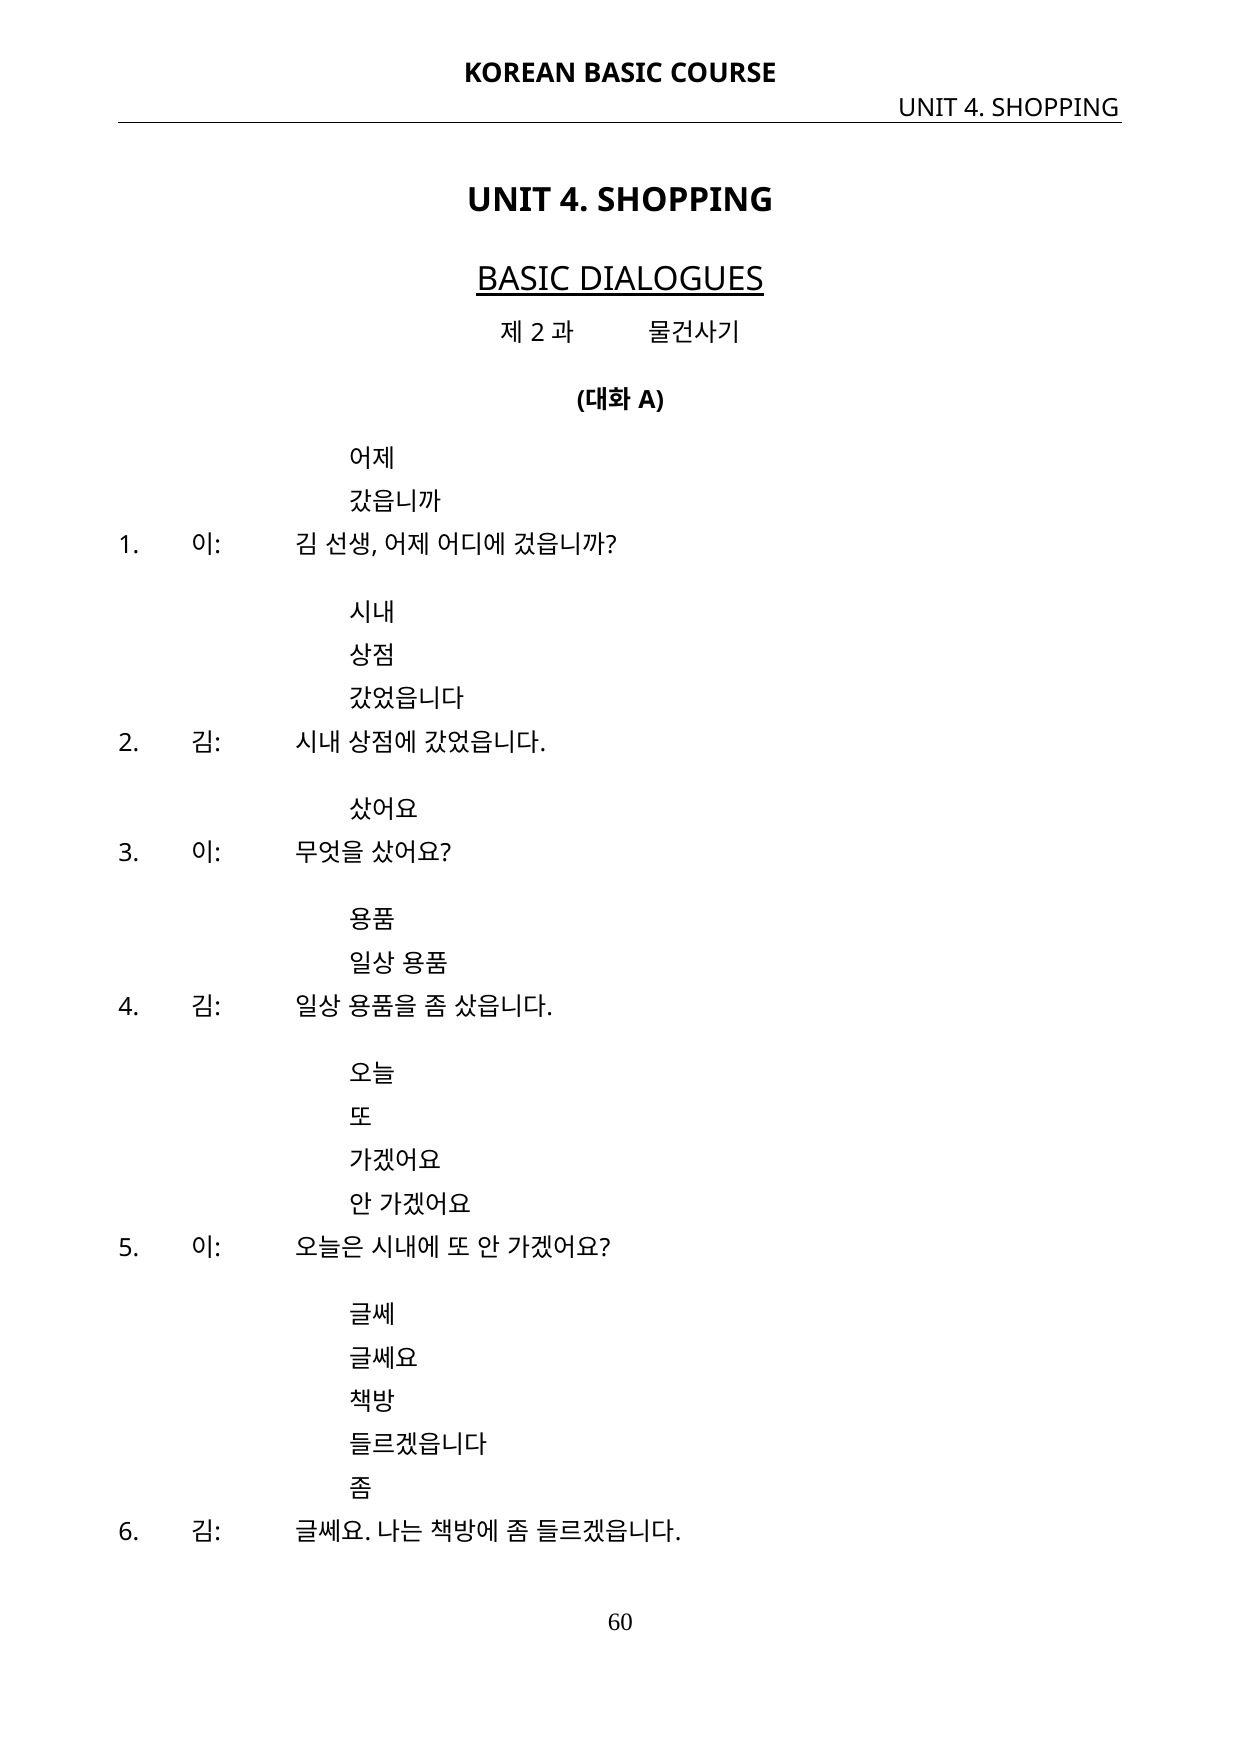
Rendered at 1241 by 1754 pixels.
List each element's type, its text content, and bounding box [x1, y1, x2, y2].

text 제 2 과 물건사기 [118, 313, 1122, 349]
subtitle (대화 A) [118, 380, 1122, 416]
text 시내 상점 갔었읍니다 2. 김: 시내 상점에 갔었읍니다. [118, 592, 1122, 758]
subtitle BASIC DIALOGUES [118, 255, 1122, 300]
text 오늘 또 가겠어요 안 가겠어요 5. 이: 오늘은 시내에 또 안 가겠어요? [118, 1054, 1122, 1264]
text 샀어요 3. 이: 무엇을 샀어요? [118, 789, 1122, 869]
text 용품 일상 용품 4. 김: 일상 용품을 좀 샀읍니다. [118, 900, 1122, 1023]
subtitle UNIT 4. SHOPPING [118, 176, 1122, 222]
text 어제 갔읍니까 1. 이: 김 선생, 어제 어디에 겄읍니까? [118, 438, 1122, 561]
text 글쎄 글쎄요 책방 들르겠읍니다 좀 6. 김: 글쎄요. 나는 책방에 좀 들르겠읍니다. [118, 1295, 1122, 1548]
